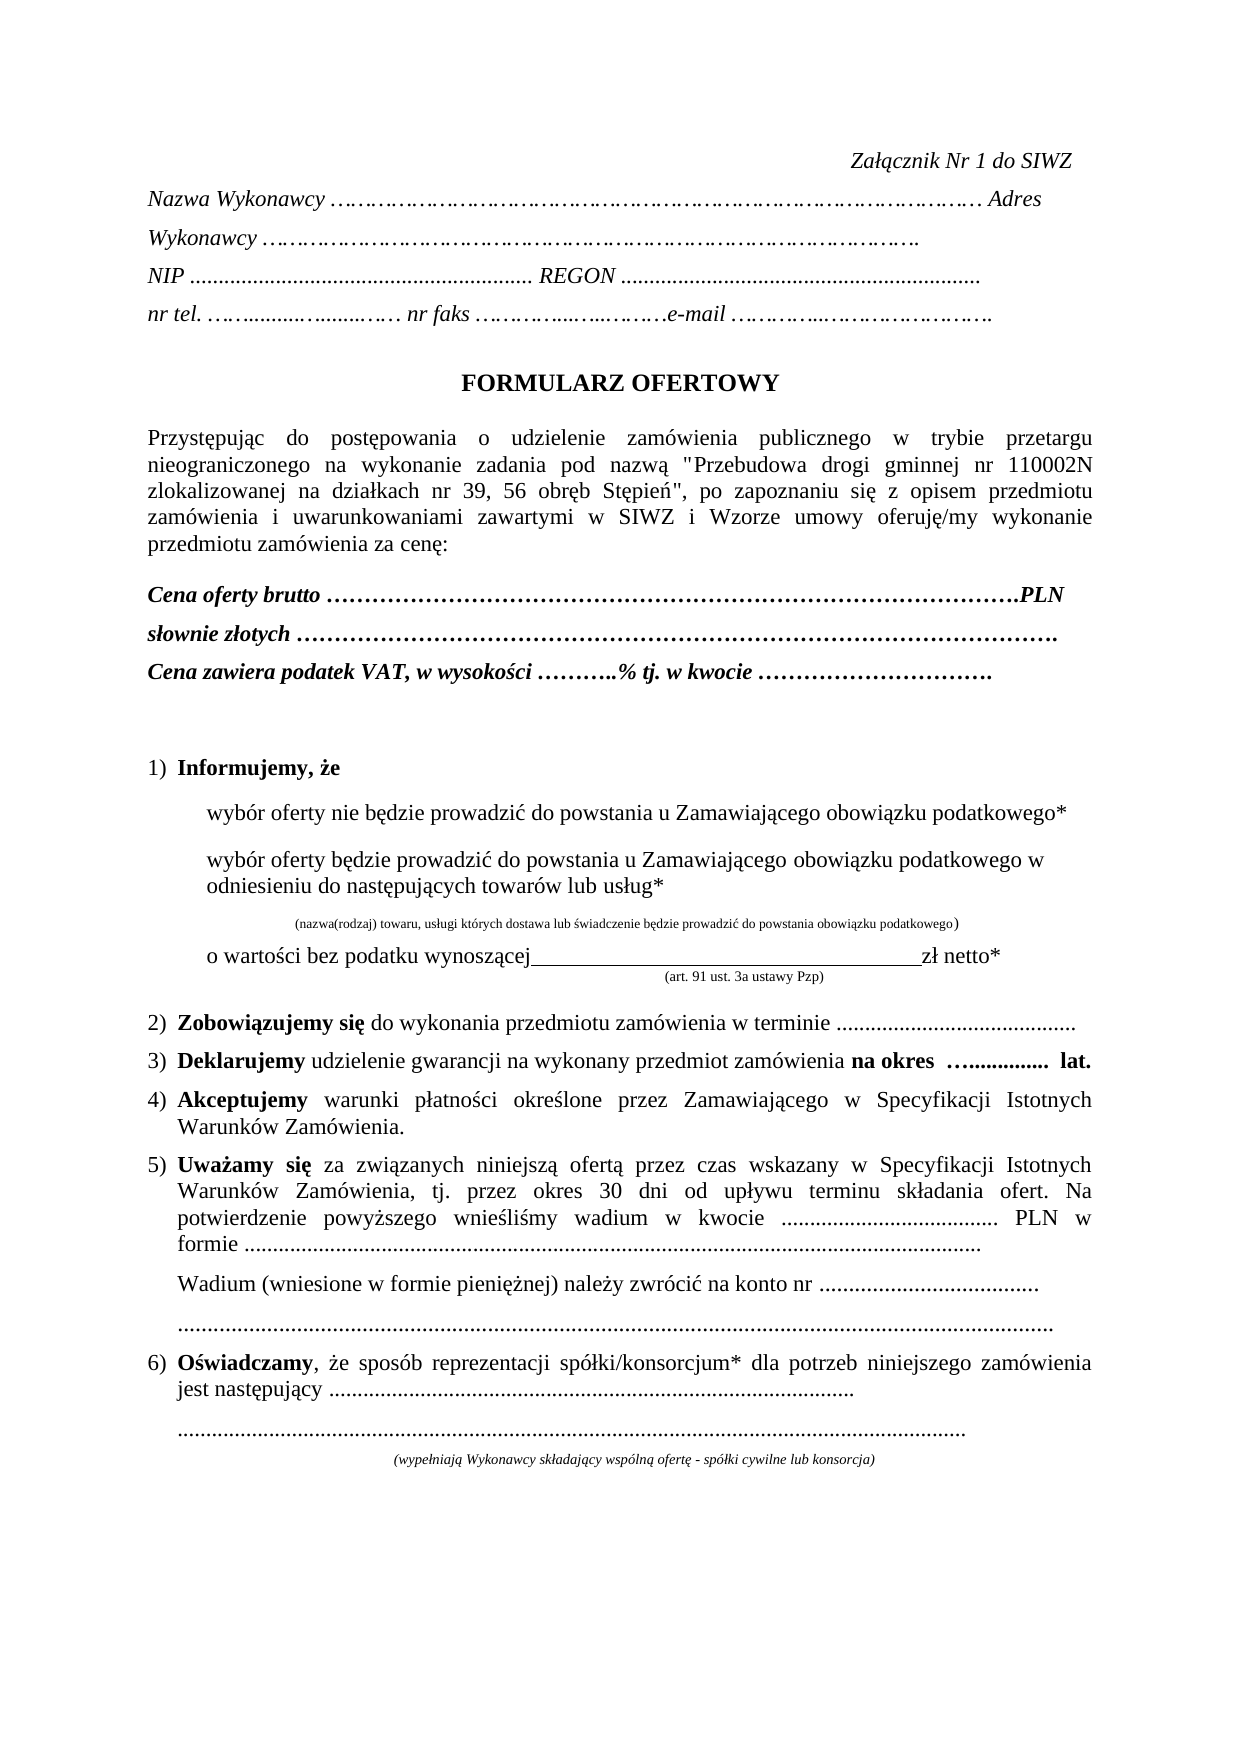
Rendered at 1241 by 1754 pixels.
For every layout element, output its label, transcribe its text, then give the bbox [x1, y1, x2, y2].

text o wartości bez podatku wynoszącej zł netto* [206, 944, 1121, 969]
subtitle FORMULARZ OFERTOWY [253, 368, 988, 397]
text Wadium (wniesione w formie pieniężnej) należy zwrócić na konto nr ..................................... [177, 1269, 1121, 1297]
text ................................................................................................................................................... [177, 1309, 1121, 1337]
text .......................................................................................................................................... [177, 1415, 1121, 1441]
list wybór oferty nie będzie prowadzić do powstania u Zamawiającego obowiązku podatkowego* [177, 799, 1094, 827]
list Uważamy się za związanych niniejszą ofertą przez czas wskazany w Specyfikacji Istotnych Warunków Zamówienia, tj. przez okres 30 dni od upływu terminu składania ofert. Na potwierdzenie powyższego wnieśliśmy wadium w kwocie ...................................... PLN w formie ................................................................................................................................. [147, 1151, 1093, 1256]
subtitle Cena oferty brutto ……………………………………………………………………………….PLN słownie złotych ………………………………………………………………………………………. Cena zawiera podatek VAT, w wysokości ………..% tj. w kwocie …………………………. [147, 581, 1095, 684]
text (wypełniają Wykonawcy składający wspólną ofertę - spółki cywilne lub konsorcja) [253, 1450, 1016, 1467]
text Załącznik Nr 1 do SIWZ Nazwa Wykonawcy …………………………………………………………………………………… Adres Wykonawcy ……………………………………………………………………………………. NIP ............................................................ REGON ............................................................... [147, 147, 1095, 289]
list Zobowiązujemy się do wykonania przedmiotu zamówienia w terminie .......................................... [147, 1009, 1093, 1035]
list Oświadczamy, że sposób reprezentacji spółki/konsorcjum* dla potrzeb niniejszego zamówienia jest następujący ............................................................................................ [147, 1349, 1093, 1402]
text nr tel. …….........….......…… nr faks …………...…..………e-mail …………..……………………. [147, 301, 1121, 327]
text (art. 91 ust. 3a ustawy Pzp) [664, 969, 1121, 984]
text Przystępując do postępowania o udzielenie zamówienia publicznego w trybie przetargu nieograniczonego na wykonanie zadania pod nazwą "Przebudowa drogi gminnej nr 110002N zlokalizowanej na działkach nr 39, 56 obręb Stępień", po zapoznaniu się z opisem przedmiotu zamówienia i uwarunkowaniami zawartymi w SIWZ i Wzorze umowy oferuję/my wykonanie przedmiotu zamówienia za cenę: [147, 424, 1094, 556]
text (nazwa(rodzaj) towaru, usługi których dostawa lub świadczenie będzie prowadzić do powstania obowiązku podatkowego) [295, 914, 1121, 932]
list Akceptujemy warunki płatności określone przez Zamawiającego w Specyfikacji Istotnych Warunków Zamówienia. [147, 1086, 1093, 1139]
list Deklarujemy udzielenie gwarancji na wykonany przedmiot zamówienia na okres ….............. lat. [147, 1047, 1093, 1074]
list wybór oferty będzie prowadzić do powstania u Zamawiającego obowiązku podatkowego w odniesieniu do następujących towarów lub usług* [177, 846, 1093, 899]
list Informujemy, że [147, 754, 1121, 780]
